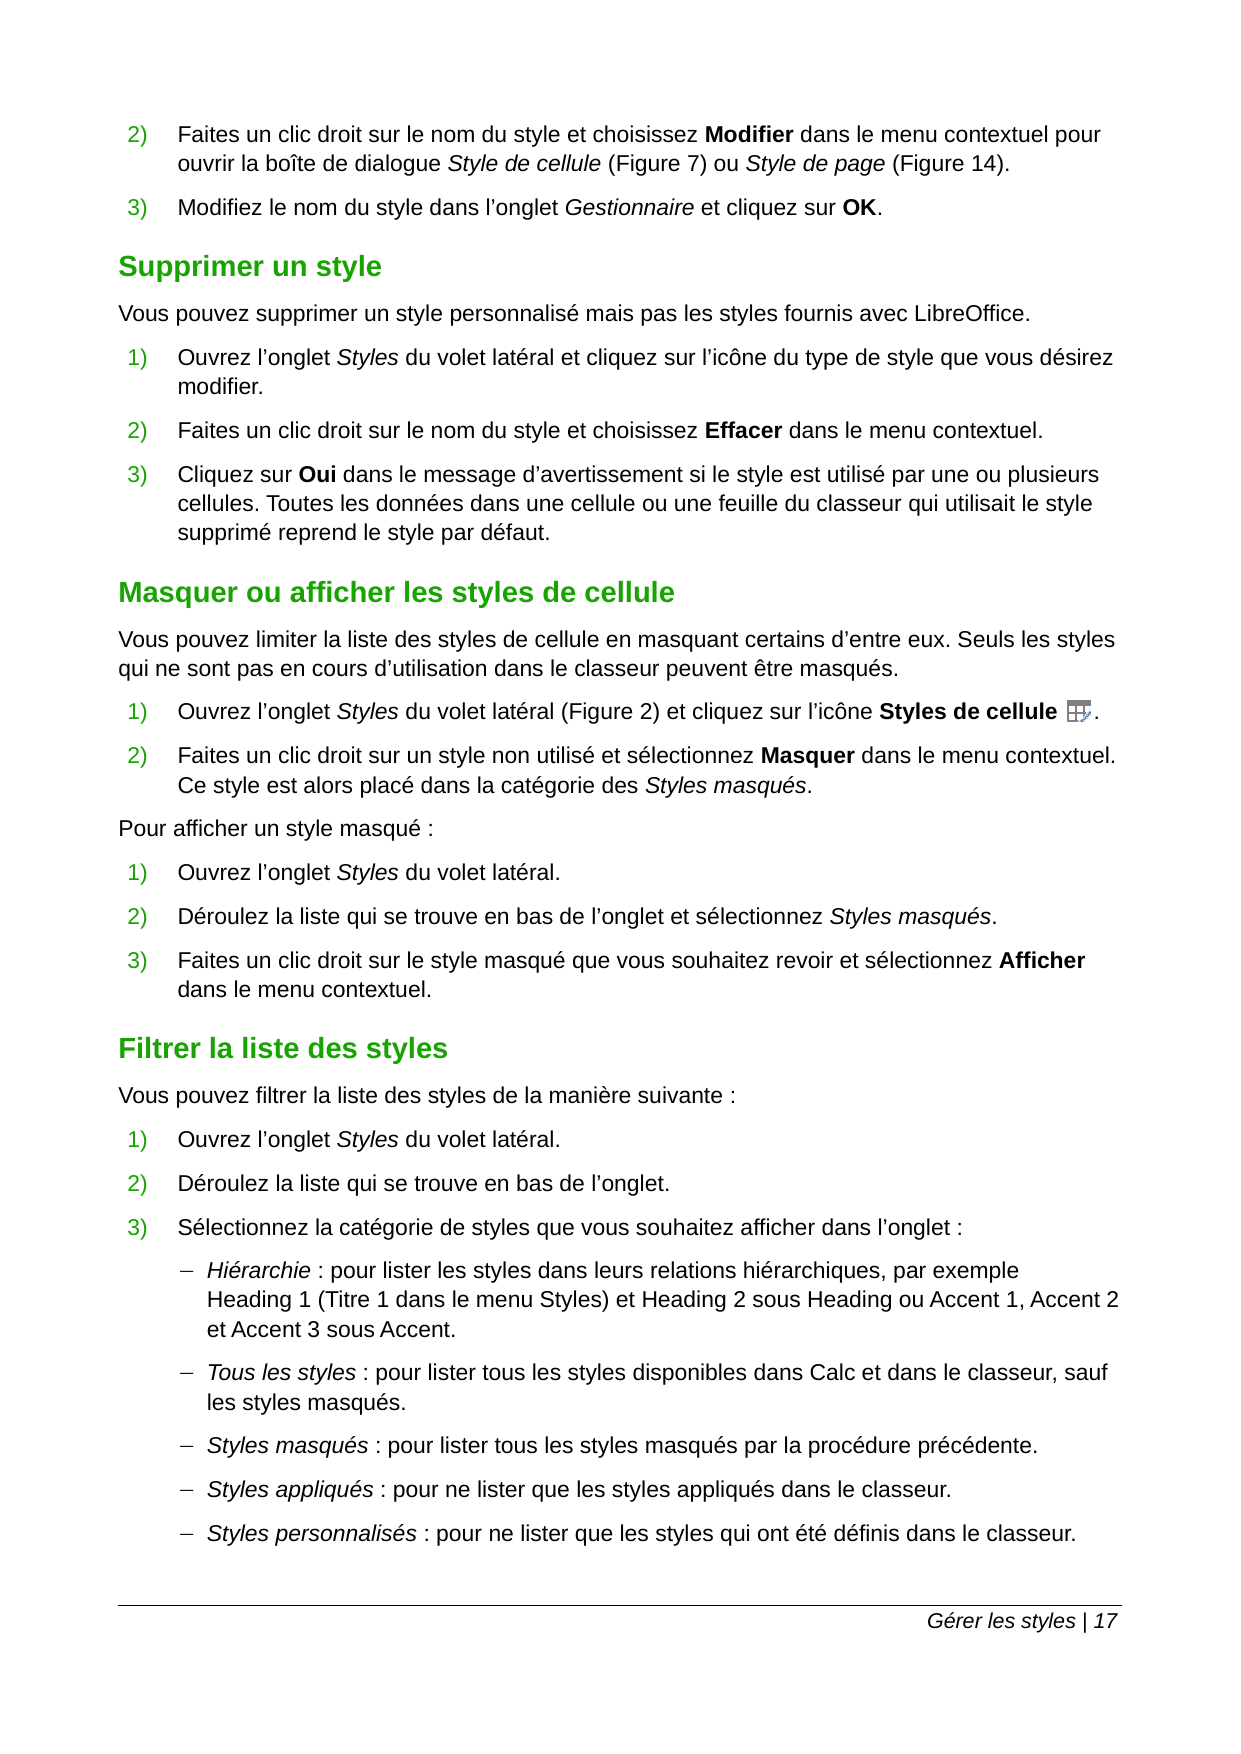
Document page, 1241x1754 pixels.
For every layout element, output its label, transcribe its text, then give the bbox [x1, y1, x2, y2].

list Faites un clic droit sur un style non utilisé et sélectionnez Masquer dans le menu contextuel. Ce style est alors placé dans la catégorie des Styles masqués. [148, 740, 1122, 798]
text Pour afficher un style masqué : [118, 813, 1122, 842]
list Faites un clic droit sur le nom du style et choisissez Modifier dans le menu contextuel pour ouvrir la boîte de dialogue Style de cellule (Figure 7) ou Style de page (Figure 14). [148, 118, 1122, 176]
list Ouvrez l’onglet Styles du volet latéral et cliquez sur l’icône du type de style que vous désirez modifier. [148, 341, 1122, 399]
list Cliquez sur Oui dans le message d’avertissement si le style est utilisé par une ou plusieurs cellules. Toutes les données dans une cellule ou une feuille du classeur qui utilisait le style supprimé reprend le style par défaut. [148, 458, 1122, 545]
subtitle Masquer ou afficher les styles de cellule [118, 574, 1122, 608]
list Faites un clic droit sur le style masqué que vous souhaitez revoir et sélectionnez Afficher dans le menu contextuel. [148, 944, 1122, 1002]
list Styles appliqués : pour ne lister que les styles appliqués dans le classeur. [177, 1473, 1122, 1502]
list . [1094, 696, 1122, 725]
picture [1063, 695, 1094, 726]
list Ouvrez l’onglet Styles du volet latéral. [148, 856, 1122, 886]
list Hiérarchie : pour lister les styles dans leurs relations hiérarchiques, par exemple Heading 1 (Titre 1 dans le menu Styles) et Heading 2 sous Heading ou Accent 1, Accent 2 et Accent 3 sous Accent. [177, 1254, 1122, 1342]
list Déroulez la liste qui se trouve en bas de l’onglet. [148, 1167, 1122, 1196]
text Vous pouvez filtrer la liste des styles de la manière suivante : [118, 1079, 1122, 1109]
list Modifiez le nom du style dans l’onglet Gestionnaire et cliquez sur OK. [148, 191, 1122, 220]
text Vous pouvez limiter la liste des styles de cellule en masquant certains d’entre eux. Seuls les styles qui ne sont pas en cours d’utilisation dans le classeur peuvent être masqués. [118, 623, 1122, 681]
list Ouvrez l’onglet Styles du volet latéral (Figure 2) et cliquez sur l’icône Styles de cellule [148, 696, 1063, 725]
list Tous les styles : pour lister tous les styles disponibles dans Calc et dans le classeur, sauf les styles masqués. [177, 1357, 1122, 1415]
list Ouvrez l’onglet Styles du volet latéral. [148, 1123, 1122, 1152]
text Vous pouvez supprimer un style personnalisé mais pas les styles fournis avec LibreOffice. [118, 297, 1122, 327]
list Styles masqués : pour lister tous les styles masqués par la procédure précédente. [177, 1429, 1122, 1459]
list Déroulez la liste qui se trouve en bas de l’onglet et sélectionnez Styles masqués. [148, 900, 1122, 929]
subtitle Supprimer un style [118, 249, 1122, 283]
subtitle Filtrer la liste des styles [118, 1031, 1122, 1065]
list Faites un clic droit sur le nom du style et choisissez Effacer dans le menu contextuel. [148, 414, 1122, 443]
list Styles personnalisés : pour ne lister que les styles qui ont été définis dans le classeur. [177, 1517, 1122, 1546]
list Sélectionnez la catégorie de styles que vous souhaitez afficher dans l’onglet : [148, 1211, 1122, 1240]
